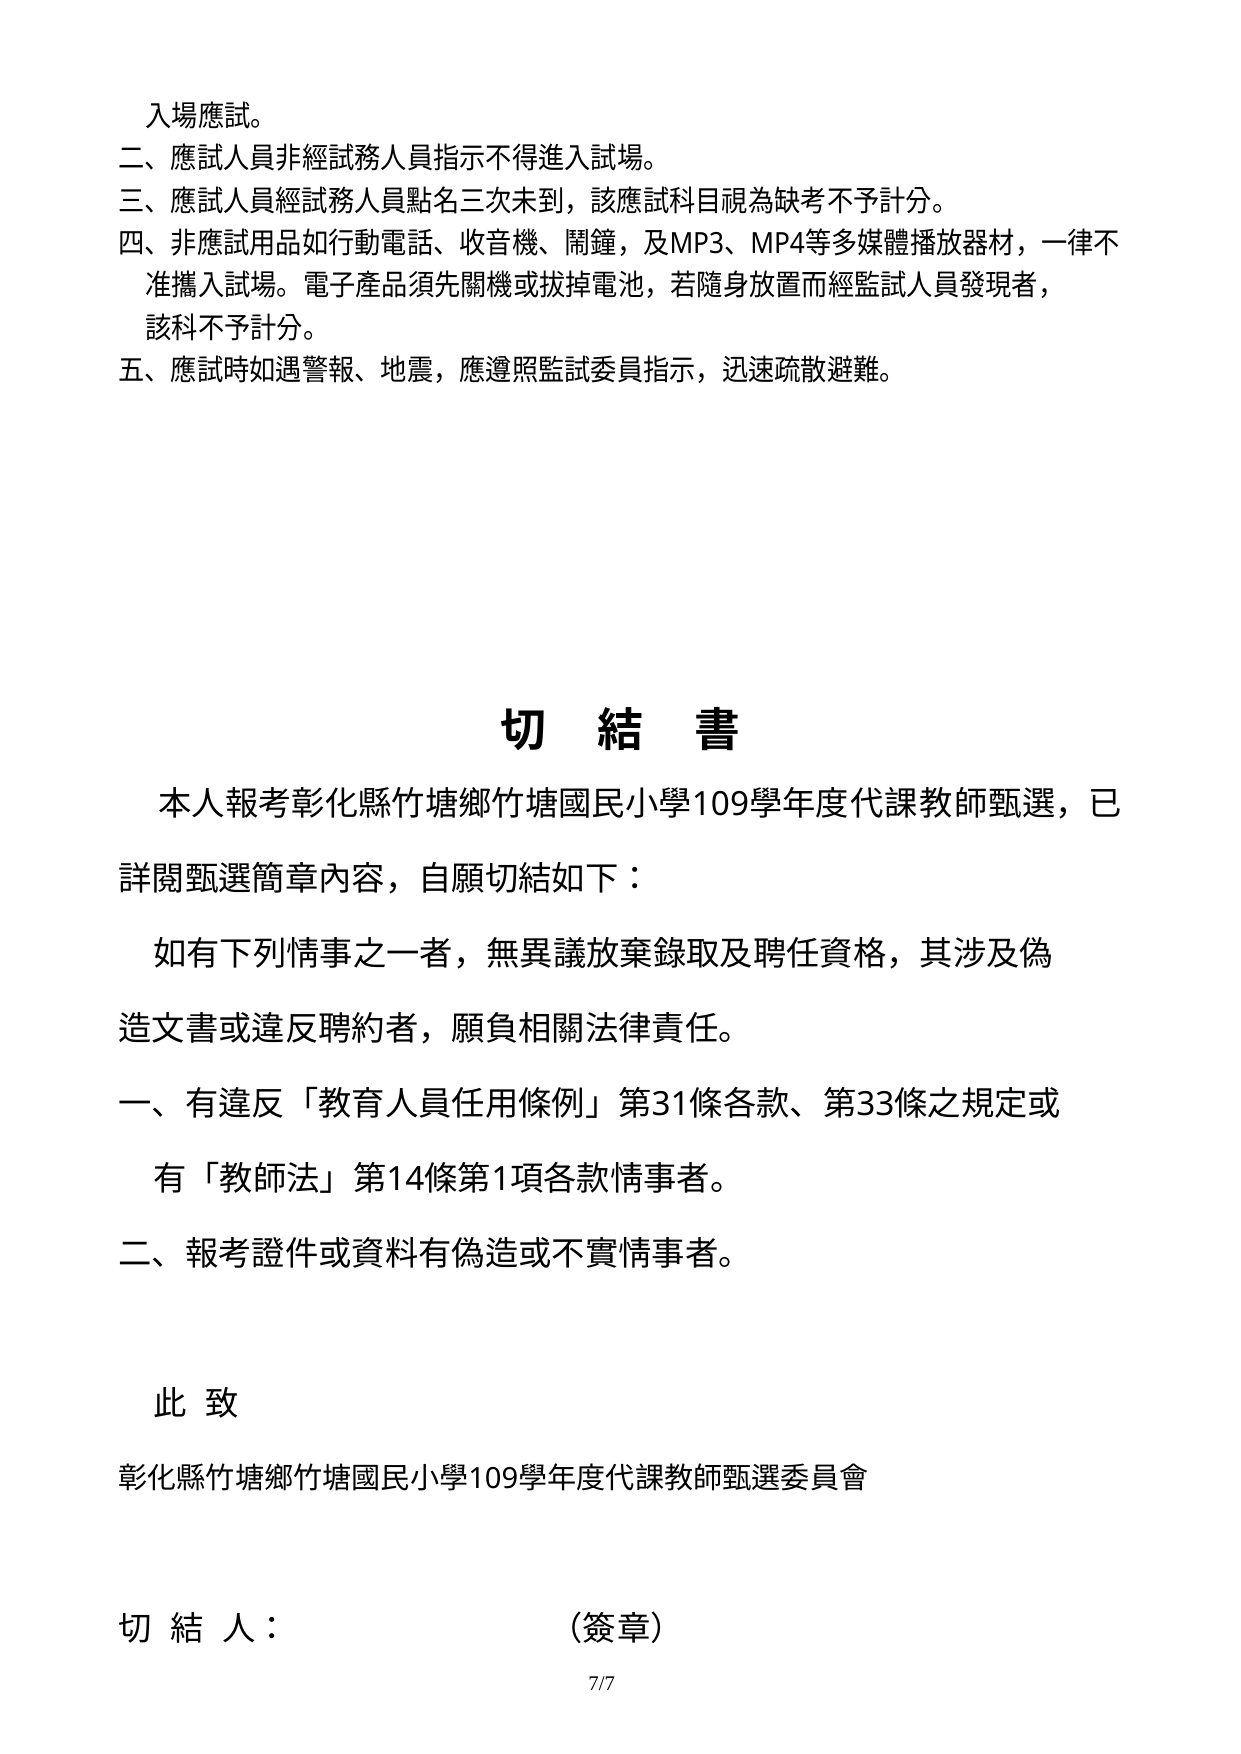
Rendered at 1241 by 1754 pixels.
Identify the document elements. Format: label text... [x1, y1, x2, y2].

text 四、非應試用品如行動電話、收音機、鬧鐘，及MP3、MP4等多媒體播放器材，一律不 [118, 219, 1122, 262]
text 三、應試人員經試務人員點名三次未到，該應試科目視為缺考不予計分。 [118, 177, 1122, 219]
text 切 結 人： （簽章） [118, 1589, 1122, 1664]
text 有「教師法」第14條第1項各款情事者。 [118, 1139, 1122, 1214]
text 五、應試時如遇警報、地震，應遵照監試委員指示，迅速疏散避難。 [118, 347, 1122, 389]
text 本人報考彰化縣竹塘鄉竹塘國民小學109學年度代課教師甄選，已詳閱甄選簡章內容，自願切結如下： [118, 764, 1122, 914]
text 造文書或違反聘約者，願負相關法律責任。 [118, 989, 1122, 1064]
text 如有下列情事之一者，無異議放棄錄取及聘任資格，其涉及偽 [118, 914, 1122, 989]
text 該科不予計分。 [118, 304, 1122, 347]
text 二、應試人員非經試務人員指示不得進入試場。 [118, 135, 1122, 177]
text 入場應試。 [118, 93, 1122, 135]
text 一、有違反「教育人員任用條例」第31條各款、第33條之規定或 [118, 1064, 1122, 1139]
text 此 致 [118, 1364, 1122, 1439]
text 准攜入試場。電子產品須先關機或拔掉電池，若隨身放置而經監試人員發現者， [118, 262, 1122, 304]
text 切 結 書 [118, 689, 1122, 764]
text 彰化縣竹塘鄉竹塘國民小學109學年度代課教師甄選委員會 [118, 1439, 1122, 1514]
text 二、報考證件或資料有偽造或不實情事者。 [118, 1214, 1122, 1289]
